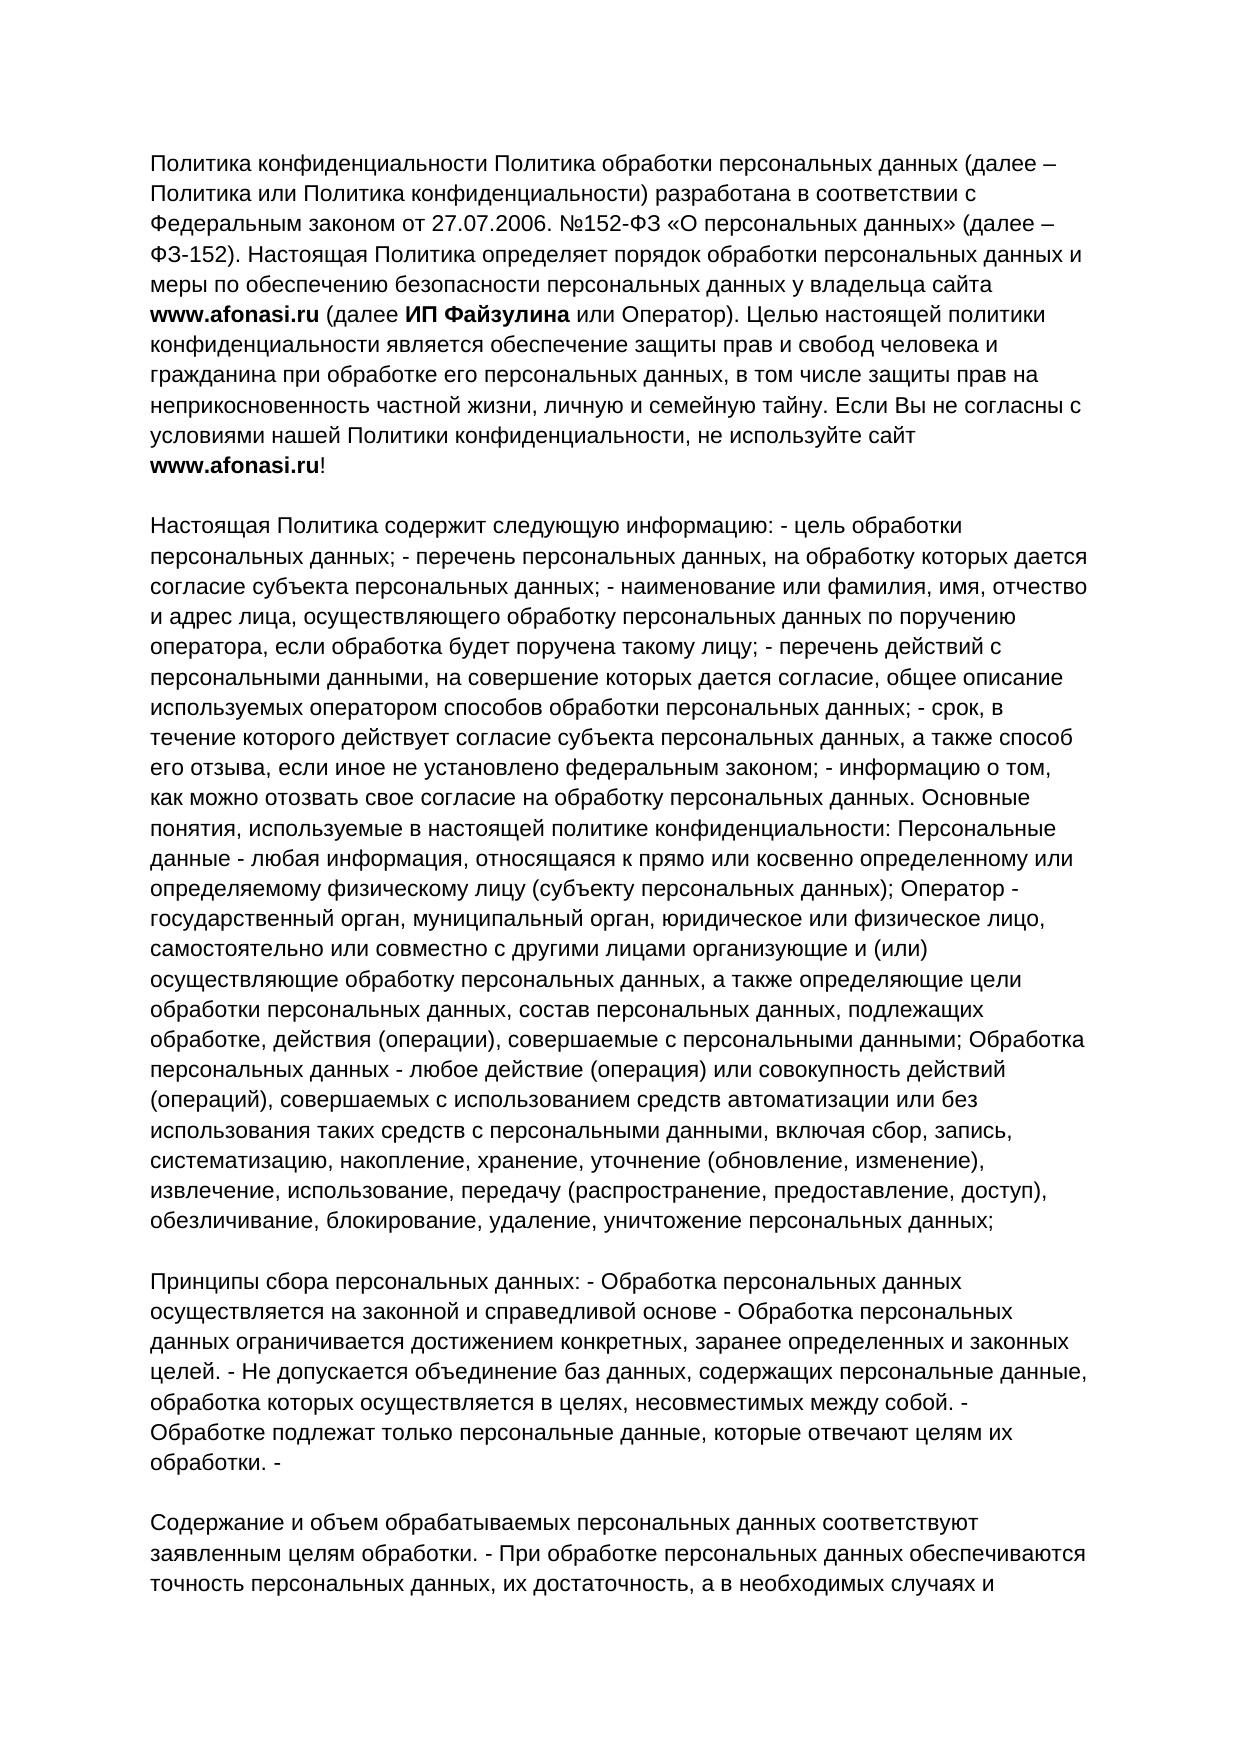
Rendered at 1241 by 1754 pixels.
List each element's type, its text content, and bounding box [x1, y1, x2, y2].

text Политика конфиденциальности Политика обработки персональных данных (далее – Политика или Политика конфиденциальности) разработана в соответствии с Федеральным законом от 27.07.2006. №152-ФЗ «О персональных данных» (далее – ФЗ-152). Настоящая Политика определяет порядок обработки персональных данных и меры по обеспечению безопасности персональных данных у владельца сайта www.afonasi.ru (далее ИП Файзулина или Оператор). Целью настоящей политики конфиденциальности является обеспечение защиты прав и свобод человека и гражданина при обработке его персональных данных, в том числе защиты прав на неприкосновенность частной жизни, личную и семейную тайну. Если Вы не согласны с условиями нашей Политики конфиденциальности, не используйте сайт www.afonasi.ru! Настоящая Политика содержит следующую информацию: - цель обработки персональных данных; - перечень персональных данных, на обработку которых дается согласие субъекта персональных данных; - наименование или фамилия, имя, отчество и адрес лица, осуществляющего обработку персональных данных по поручению оператора, если обработка будет поручена такому лицу; - перечень действий с персональными данными, на совершение которых дается согласие, общее описание используемых оператором способов обработки персональных данных; - срок, в течение которого действует согласие субъекта персональных данных, а также способ его отзыва, если иное не установлено федеральным законом; - информацию о том, как можно отозвать свое согласие на обработку персональных данных. Основные понятия, используемые в настоящей политике конфиденциальности: Персональные данные - любая информация, относящаяся к прямо или косвенно определенному или определяемому физическому лицу (субъекту персональных данных); Оператор - государственный орган, муниципальный орган, юридическое или физическое лицо, самостоятельно или совместно с другими лицами организующие и (или) осуществляющие обработку персональных данных, а также определяющие цели обработки персональных данных, состав персональных данных, подлежащих обработке, действия (операции), совершаемые с персональными данными; Обработка персональных данных - любое действие (операция) или совокупность действий (операций), совершаемых с использованием средств автоматизации или без использования таких средств с персональными данными, включая сбор, запись, систематизацию, накопление, хранение, уточнение (обновление, изменение), извлечение, использование, передачу (распространение, предоставление, доступ), обезличивание, блокирование, удаление, уничтожение персональных данных; Принципы сбора персональных данных: - Обработка персональных данных осуществляется на законной и справедливой основе - Обработка персональных данных ограничивается достижением конкретных, заранее определенных и законных целей. - Не допускается объединение баз данных, содержащих персональные данные, обработка которых осуществляется в целях, несовместимых между собой. - Обработке подлежат только персональные данные, которые отвечают целям их обработки. - Содержание и объем обрабатываемых персональных данных соответствуют заявленным целям обработки. - При обработке персональных данных обеспечиваются точность персональных данных, их достаточность, а в необходимых случаях и [150, 150, 1090, 1596]
